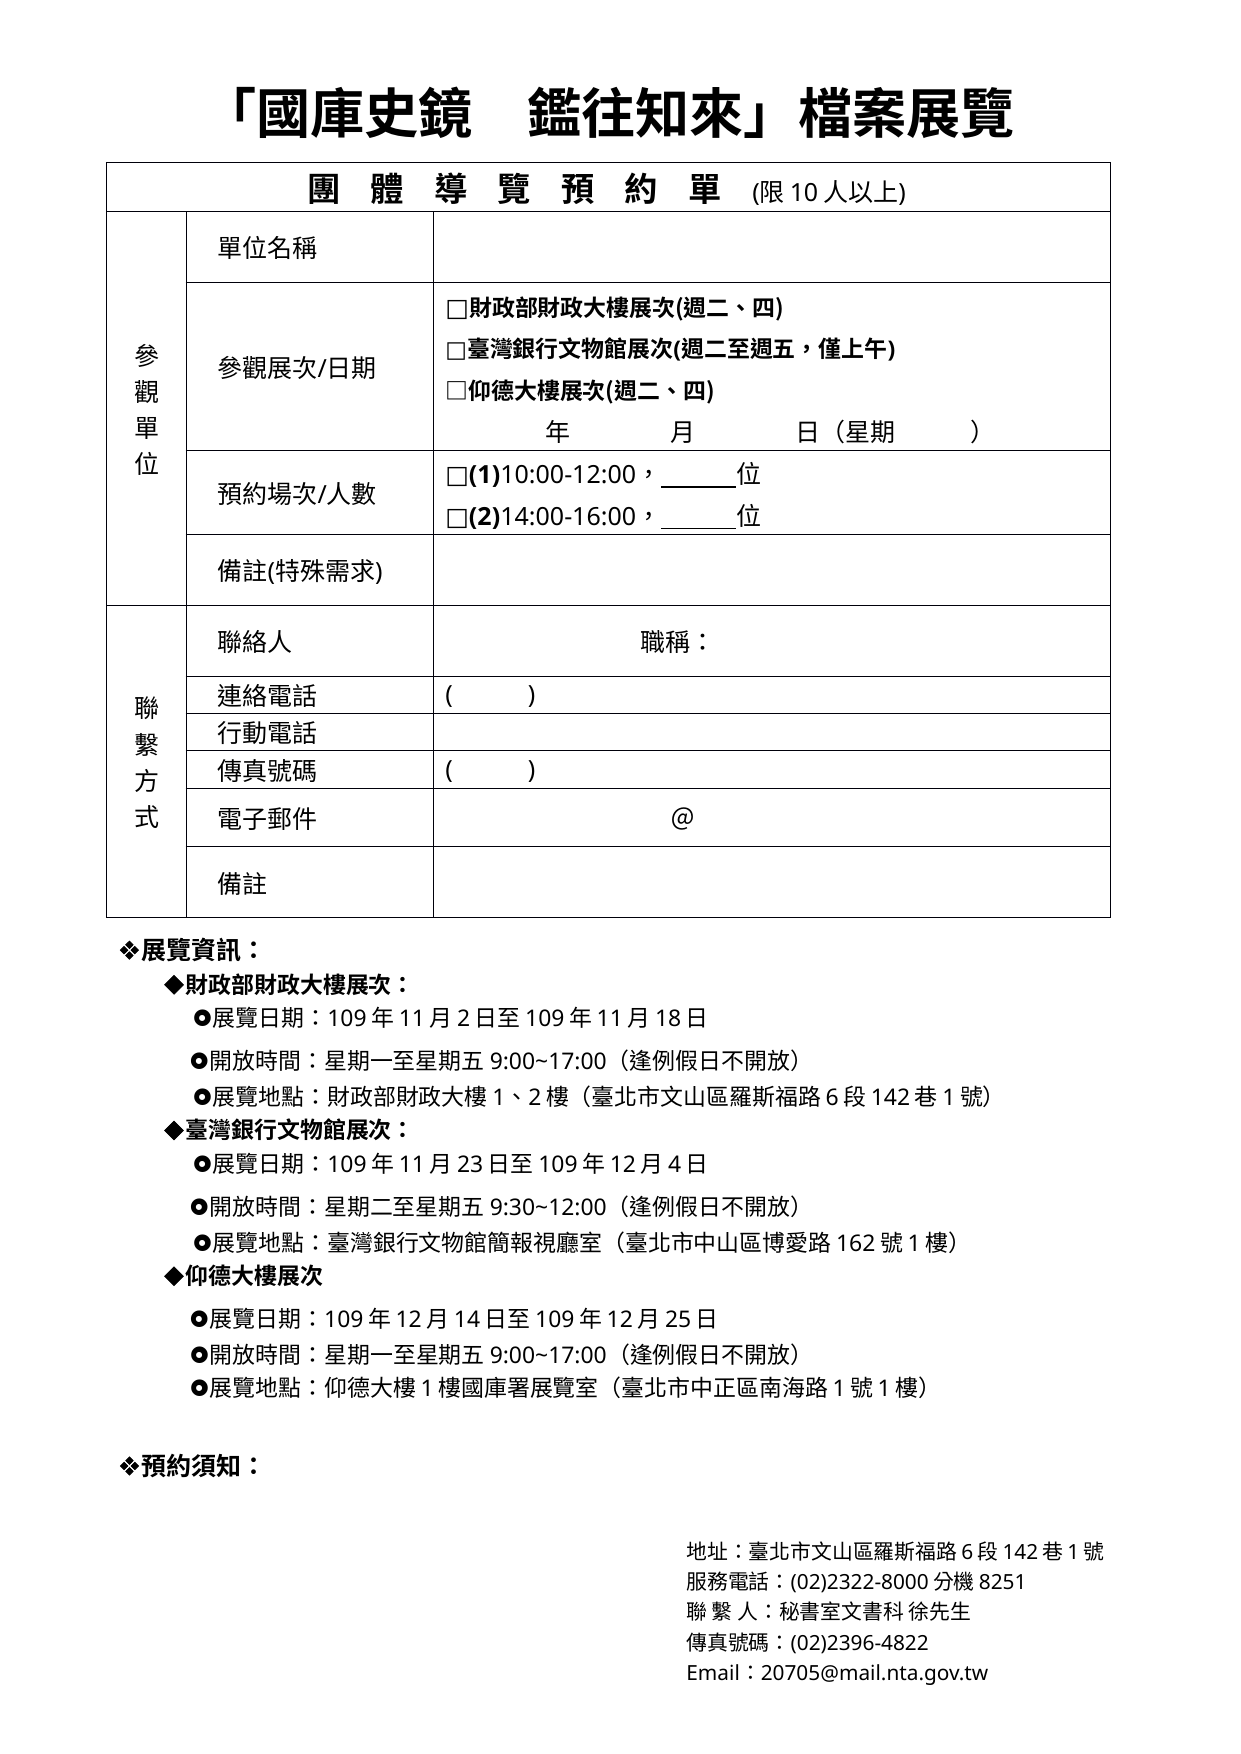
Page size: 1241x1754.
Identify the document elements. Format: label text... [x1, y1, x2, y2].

text 開放時間：星期一至星期五 9:00~17:00（逢例假日不開放） [118, 1033, 1122, 1079]
table_cell 備註 [187, 847, 433, 917]
text 預約須知： [118, 1446, 1122, 1482]
text 展覽日期：109年12月14日至109年12月25日 [118, 1291, 1122, 1337]
table_cell [434, 847, 1110, 917]
table_cell 傳真號碼 [187, 751, 433, 787]
table_cell ( ) [434, 751, 1110, 787]
table_cell □財政部財政大樓展次(週二、四) □臺灣銀行文物館展次(週二至週五，僅上午) □仰德大樓展次(週二、四) 年 月 日（星期 ） [434, 283, 1110, 449]
text 展覽日期：109年11月2日至109年11月18日 [192, 1000, 1122, 1033]
text 財政部財政大樓展次： [162, 966, 1122, 1000]
text 展覽日期：109年11月23日至109年12月4日 [192, 1145, 1122, 1179]
table_cell [434, 714, 1110, 750]
text 開放時間：星期二至星期五 9:30~12:00（逢例假日不開放） [118, 1179, 1122, 1224]
text 仰德大樓展次 [162, 1258, 1122, 1291]
table_cell ＠ [434, 789, 1110, 846]
table_cell 聯 繫 方 式 [107, 606, 186, 917]
table_cell 備註(特殊需求) [187, 535, 433, 605]
table_cell □(1)10:00-12:00， 位 □(2)14:00-16:00， 位 [434, 451, 1110, 534]
table_header 「國庫史鏡 鑑往知來」檔案展覽 [107, 71, 1110, 149]
table_cell 參觀展次/日期 [187, 283, 433, 449]
table_cell 聯絡人 [187, 606, 433, 676]
text 展覽地點：財政部財政大樓1、2樓（臺北市文山區羅斯福路6段142巷1號） [192, 1079, 1122, 1112]
text 開放時間：星期一至星期五 9:00~17:00（逢例假日不開放） [189, 1337, 1122, 1370]
table_cell 連絡電話 [187, 677, 433, 713]
table_cell [434, 212, 1110, 282]
table_header 團 體 導 覽 預 約 單 (限10人以上) [107, 163, 1110, 211]
table_cell 職稱： [434, 606, 1110, 676]
text 展覽資訊： [118, 930, 1122, 966]
text 展覽地點：臺灣銀行文物館簡報視廳室（臺北市中山區博愛路162號1樓） [192, 1224, 1122, 1258]
table_cell ( ) [434, 677, 1110, 713]
table_cell 電子郵件 [187, 789, 433, 846]
text 展覽地點：仰德大樓1樓國庫署展覽室（臺北市中正區南海路1號1樓） [189, 1370, 1122, 1404]
table_cell 預約場次/人數 [187, 451, 433, 534]
table_cell [434, 535, 1110, 605]
text 臺灣銀行文物館展次： [162, 1112, 1122, 1145]
table_cell 單位名稱 [187, 212, 433, 282]
table_cell 參 觀 單 位 [107, 212, 186, 605]
table_cell 行動電話 [187, 714, 433, 750]
